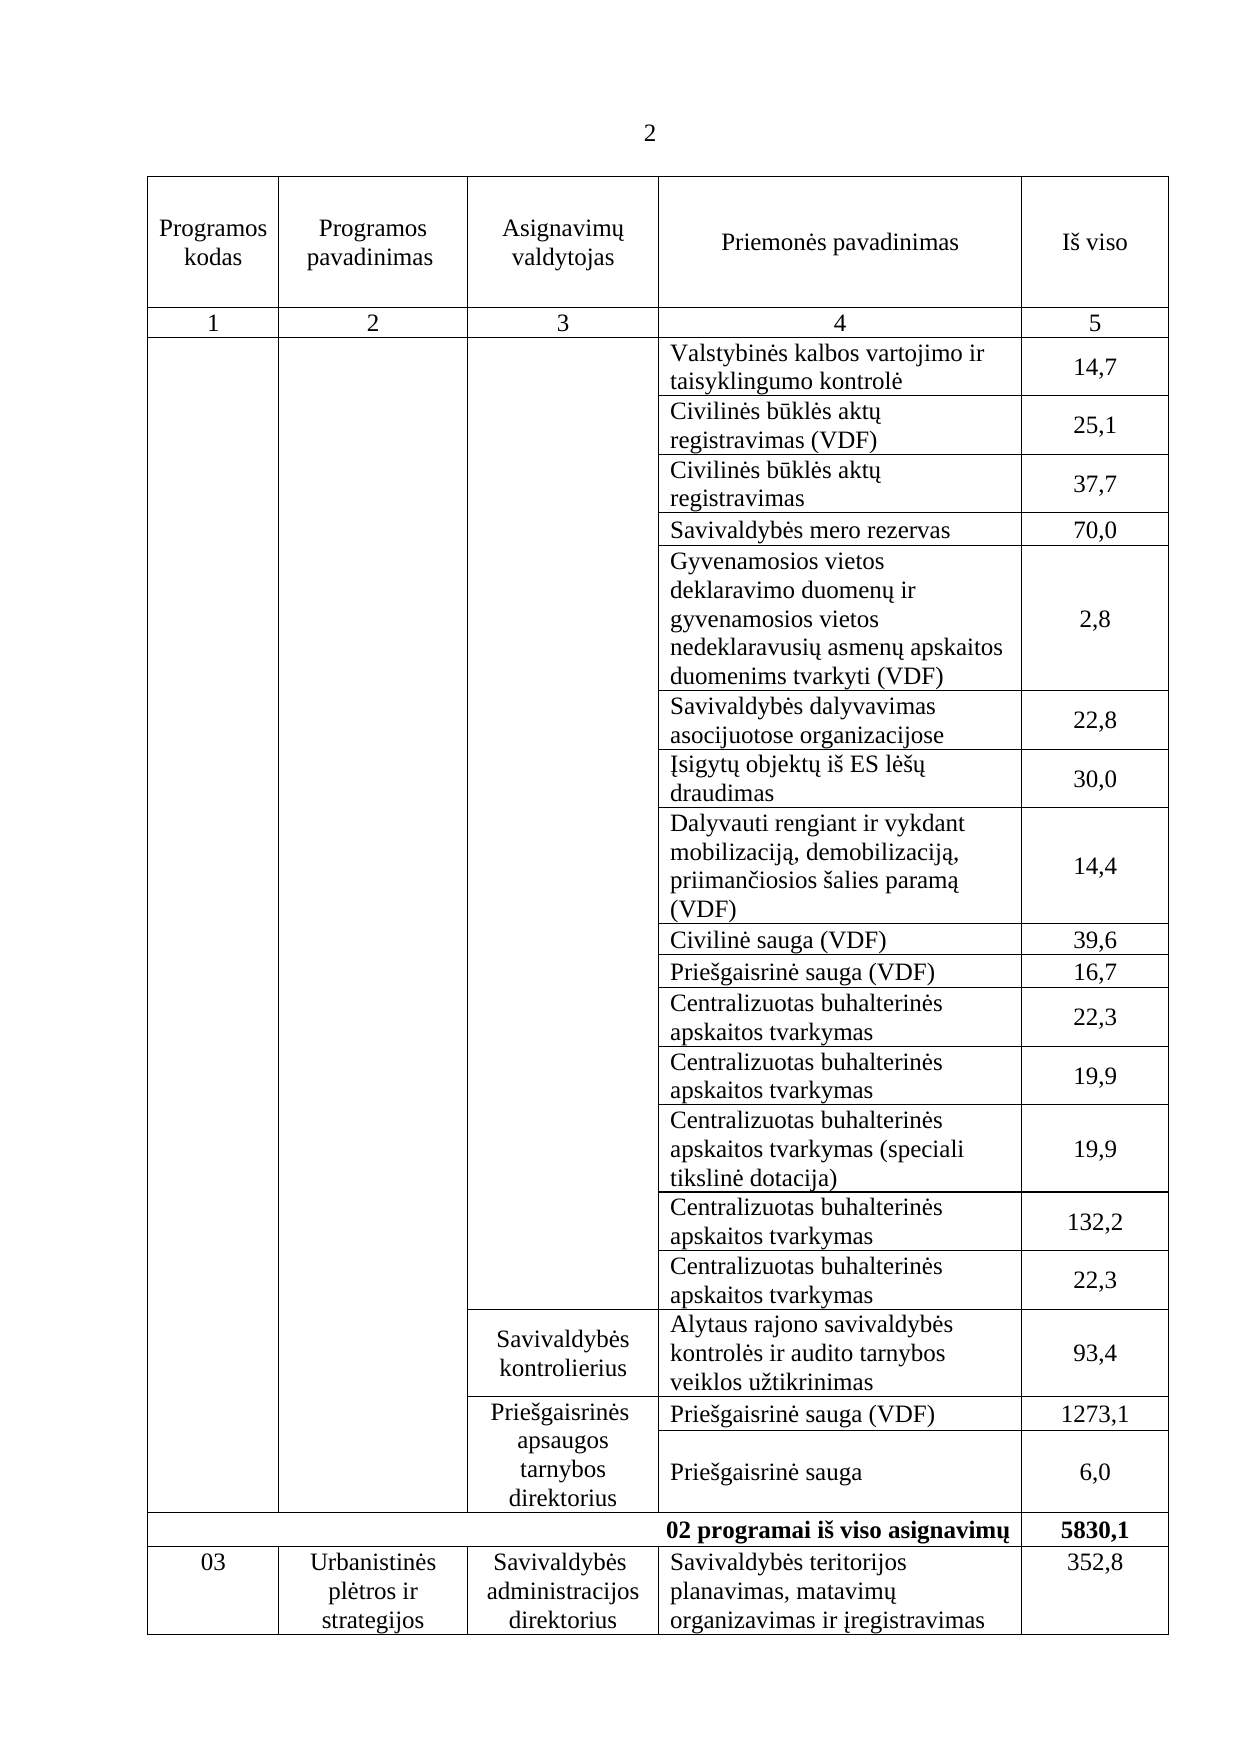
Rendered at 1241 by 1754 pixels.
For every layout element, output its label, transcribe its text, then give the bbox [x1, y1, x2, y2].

table_cell 30,0 [1022, 750, 1168, 807]
table_cell Savivaldybės administracijos direktorius [468, 1547, 658, 1633]
table_cell 132,2 [1022, 1193, 1168, 1250]
table_cell Urbanistinės plėtros ir strategijos [279, 1547, 467, 1633]
table_cell [468, 338, 658, 1308]
table_cell 2,8 [1022, 546, 1168, 690]
table_cell Priešgaisrinė sauga (VDF) [659, 1397, 1021, 1430]
table_cell [279, 338, 467, 1512]
table_cell Centralizuotas buhalterinės apskaitos tvarkymas (speciali tikslinė dotacija) [659, 1105, 1021, 1191]
table_cell 6,0 [1022, 1431, 1168, 1512]
table_cell Centralizuotas buhalterinės apskaitos tvarkymas [659, 1193, 1021, 1250]
table_cell 93,4 [1022, 1310, 1168, 1396]
table_cell Centralizuotas buhalterinės apskaitos tvarkymas [659, 1251, 1021, 1308]
table_cell Centralizuotas buhalterinės apskaitos tvarkymas [659, 988, 1021, 1046]
table_cell 14,7 [1022, 338, 1168, 395]
table_cell Dalyvauti rengiant ir vykdant mobilizaciją, demobilizaciją, priimančiosios šalies paramą (VDF) [659, 808, 1021, 923]
table_cell 3 [468, 308, 658, 337]
table_cell Priešgaisrinės apsaugos tarnybos direktorius [468, 1397, 658, 1512]
table_cell 25,1 [1022, 396, 1168, 454]
table_cell 16,7 [1022, 955, 1168, 987]
table_cell 22,3 [1022, 988, 1168, 1046]
table_cell Priešgaisrinė sauga [659, 1431, 1021, 1512]
table_cell 19,9 [1022, 1047, 1168, 1104]
table_cell 03 [148, 1547, 278, 1633]
table_cell 2 [279, 308, 467, 337]
table_cell Civilinė sauga (VDF) [659, 924, 1021, 954]
table_header Priemonės pavadinimas [659, 177, 1021, 307]
table_header Programos pavadinimas [279, 177, 467, 307]
table_cell 4 [659, 308, 1021, 337]
table_cell [148, 338, 278, 1512]
table_cell Centralizuotas buhalterinės apskaitos tvarkymas [659, 1047, 1021, 1104]
table_header Iš viso [1022, 177, 1168, 307]
table_cell 19,9 [1022, 1105, 1168, 1191]
table_cell 22,8 [1022, 691, 1168, 748]
table_cell 5830,1 [1022, 1513, 1168, 1546]
table_cell 22,3 [1022, 1251, 1168, 1308]
table_cell Gyvenamosios vietos deklaravimo duomenų ir gyvenamosios vietos nedeklaravusių asmenų apskaitos duomenims tvarkyti (VDF) [659, 546, 1021, 690]
table_cell Savivaldybės dalyvavimas asocijuotose organizacijose [659, 691, 1021, 748]
table_header Programos kodas [148, 177, 278, 307]
table_cell 37,7 [1022, 455, 1168, 512]
table_header Asignavimų valdytojas [468, 177, 658, 307]
table_cell Savivaldybės teritorijos planavimas, matavimų organizavimas ir įregistravimas [659, 1547, 1021, 1633]
table_cell Savivaldybės kontrolierius [468, 1310, 658, 1396]
table_cell 39,6 [1022, 924, 1168, 954]
table_cell 352,8 [1022, 1547, 1168, 1633]
table_cell 02 programai iš viso asignavimų [148, 1513, 1021, 1546]
table_cell Alytaus rajono savivaldybės kontrolės ir audito tarnybos veiklos užtikrinimas [659, 1310, 1021, 1396]
table_cell Civilinės būklės aktų registravimas (VDF) [659, 396, 1021, 454]
table_cell 1 [148, 308, 278, 337]
table_cell Civilinės būklės aktų registravimas [659, 455, 1021, 512]
table_cell 70,0 [1022, 513, 1168, 545]
table_cell 1273,1 [1022, 1397, 1168, 1430]
table_cell Savivaldybės mero rezervas [659, 513, 1021, 545]
table_cell Valstybinės kalbos vartojimo ir taisyklingumo kontrolė [659, 338, 1021, 395]
table_cell Priešgaisrinė sauga (VDF) [659, 955, 1021, 987]
table_cell 14,4 [1022, 808, 1168, 923]
table_cell 5 [1022, 308, 1168, 337]
table_cell Įsigytų objektų iš ES lėšų draudimas [659, 750, 1021, 807]
